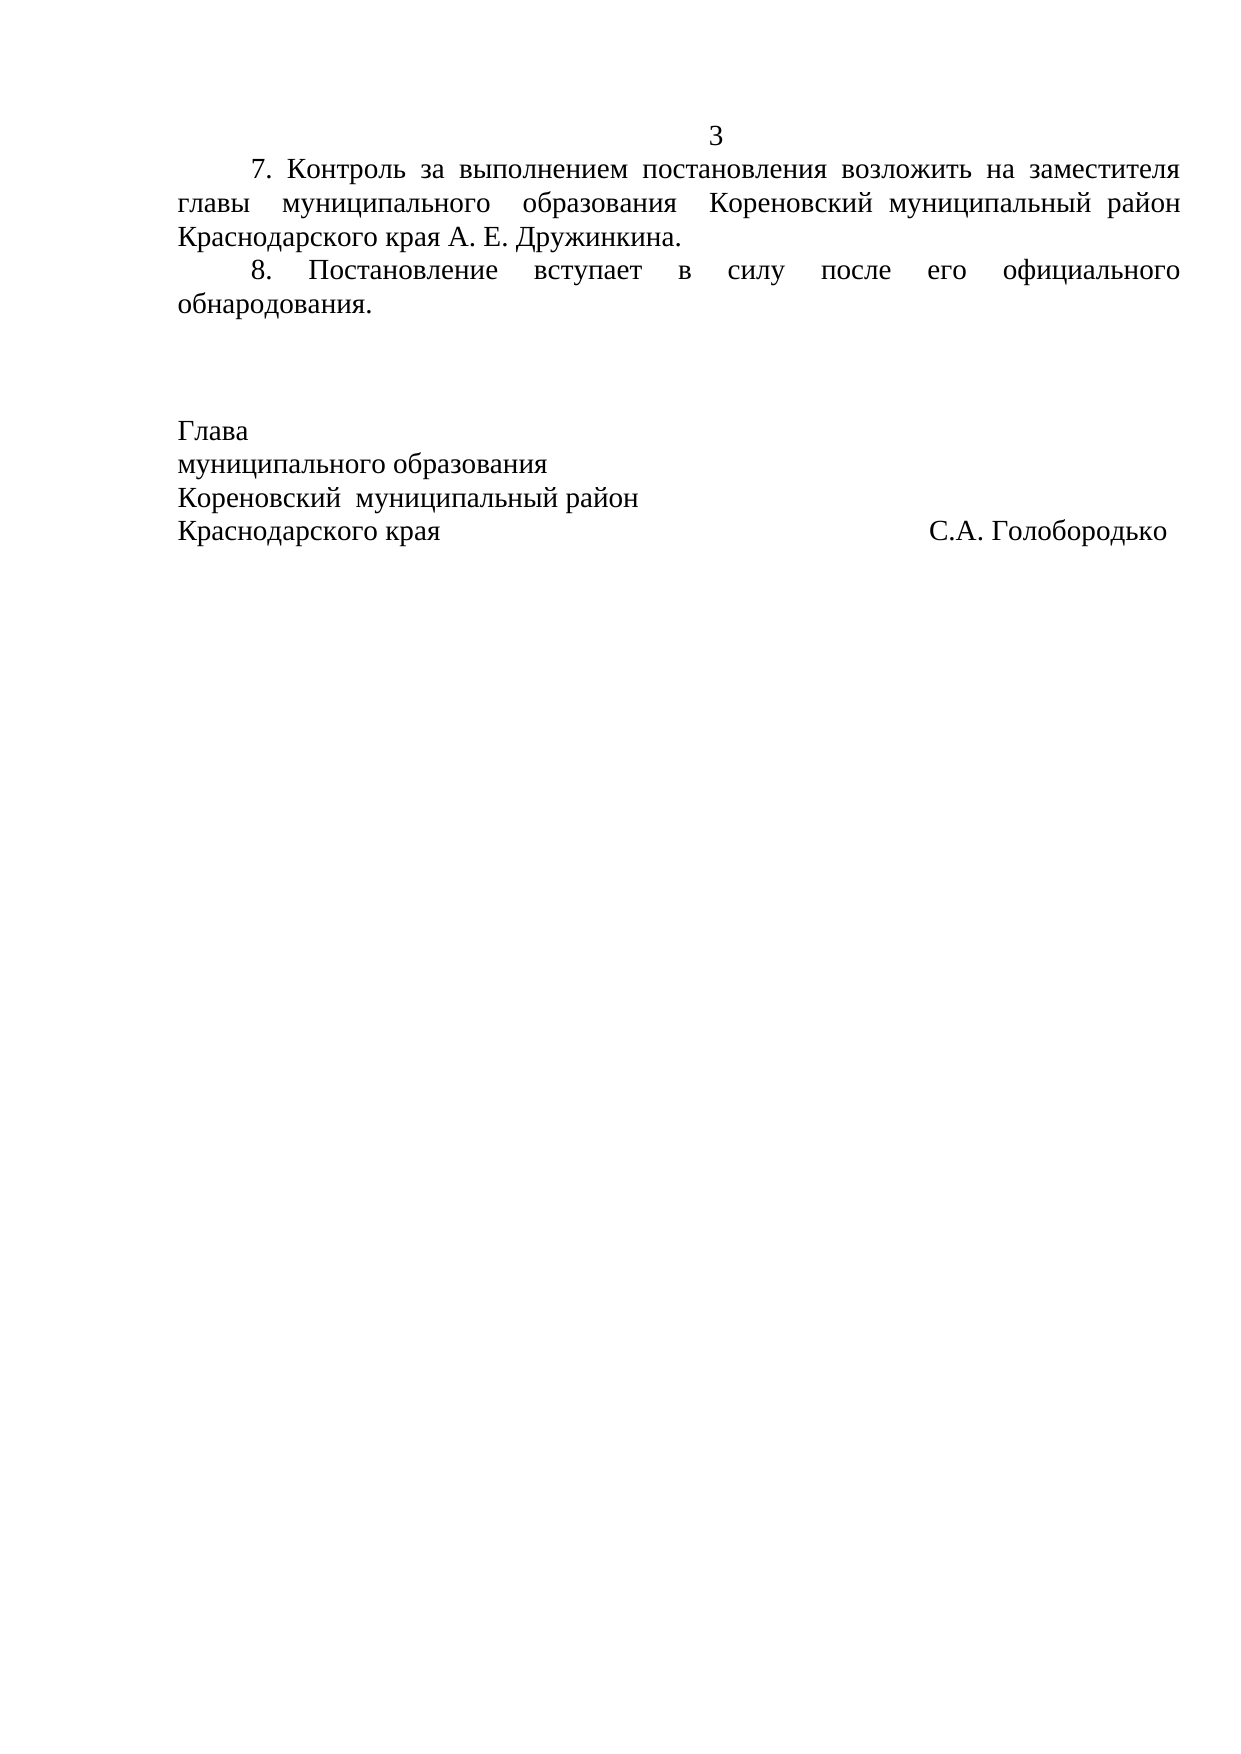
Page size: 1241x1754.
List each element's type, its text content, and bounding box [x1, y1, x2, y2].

text муниципального образования [177, 446, 1181, 480]
text Кореновский муниципальный район [177, 480, 1181, 513]
text 3 [177, 118, 1181, 152]
text 7. Контроль за выполнением постановления возложить на заместителя главы муниципального образования Кореновский муниципальный район Краснодарского края А. Е. Дружинкина. [177, 152, 1181, 252]
text 8. Постановление вступает в силу после его официального обнародования. [177, 252, 1181, 319]
text Краснодарского края С.А. Голобородько [177, 513, 1181, 547]
text Глава [177, 413, 1181, 446]
